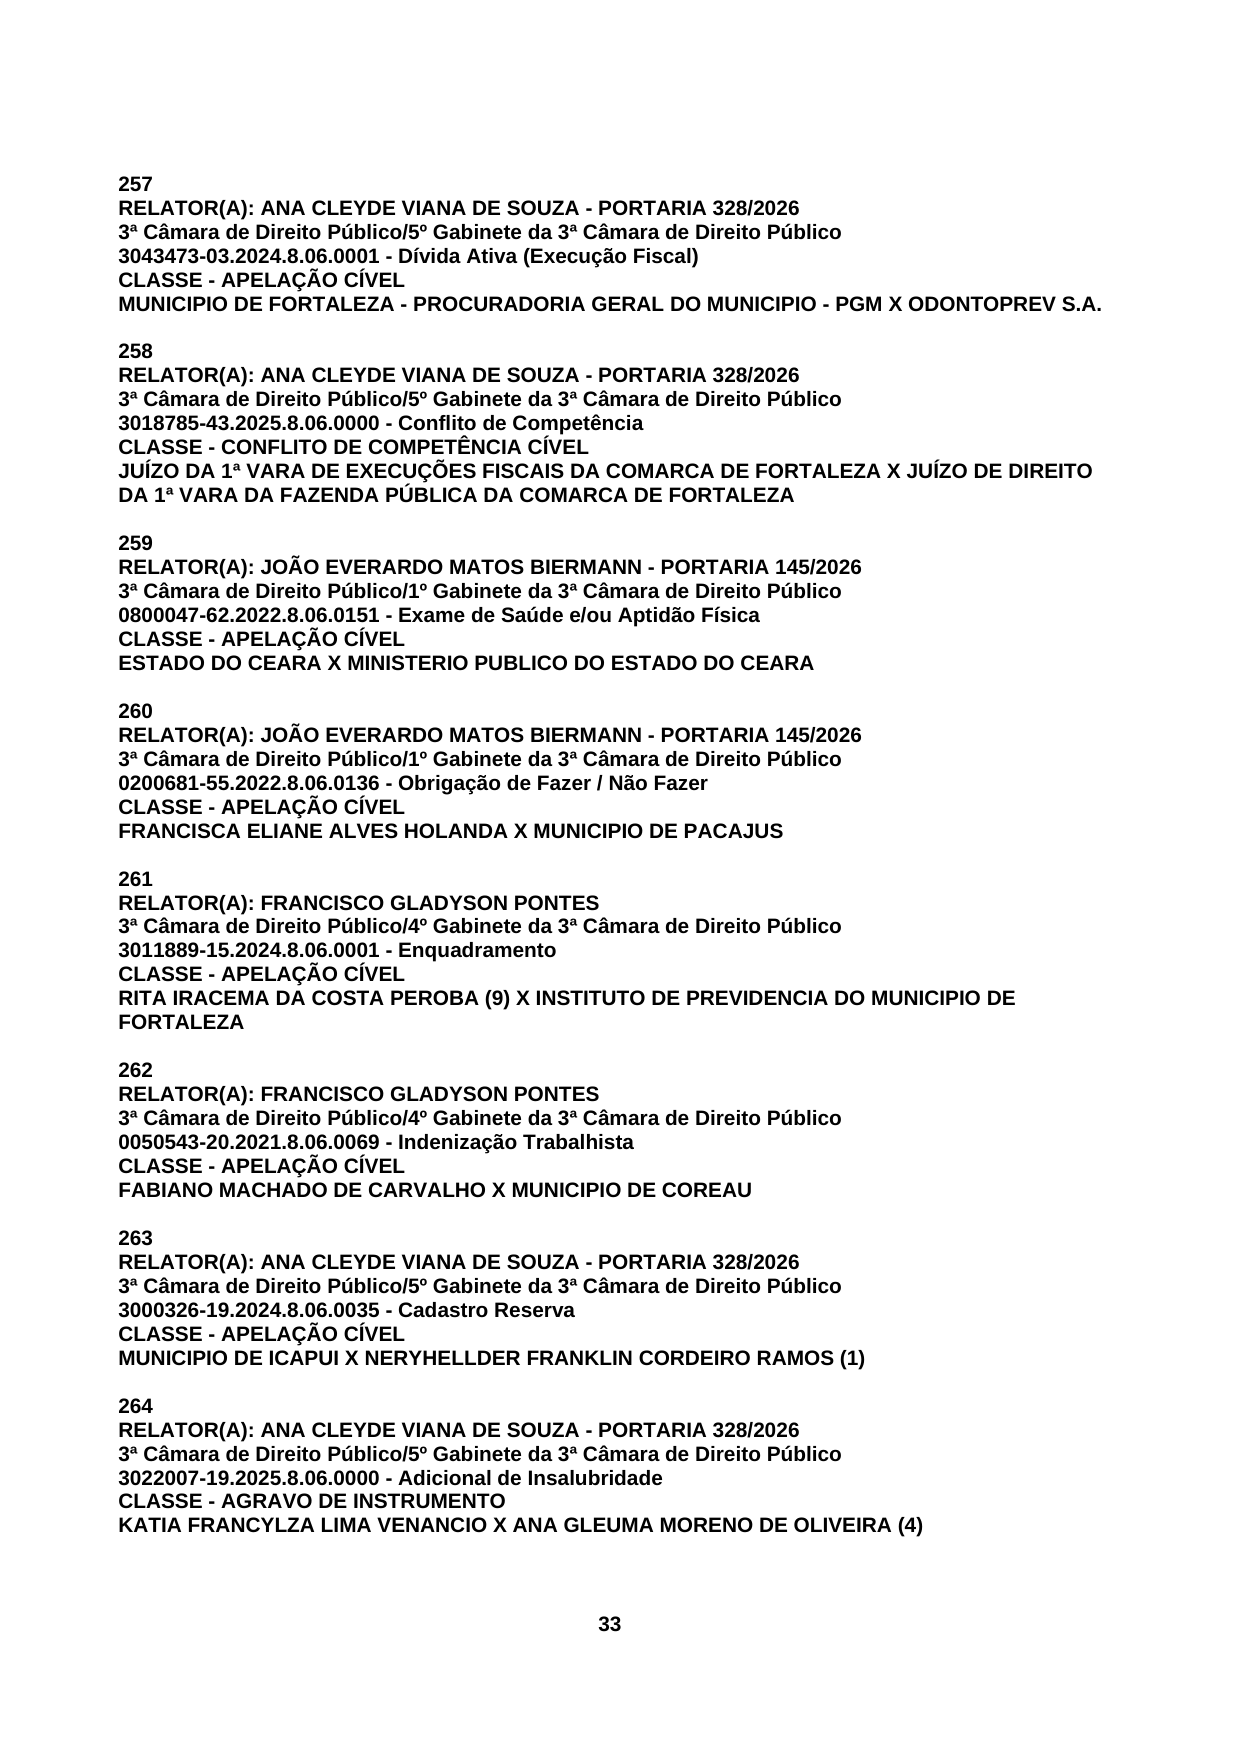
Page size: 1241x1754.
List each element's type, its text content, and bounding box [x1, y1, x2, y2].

text RELATOR(A): JOÃO EVERARDO MATOS BIERMANN - PORTARIA 145/2026 [118, 723, 1122, 747]
text RELATOR(A): ANA CLEYDE VIANA DE SOUZA - PORTARIA 328/2026 [118, 1417, 1122, 1441]
text CLASSE - APELAÇÃO CÍVEL [118, 1322, 1122, 1346]
text MUNICIPIO DE FORTALEZA - PROCURADORIA GERAL DO MUNICIPIO - PGM X ODONTOPREV S.A. [118, 291, 1122, 315]
text 262 [118, 1058, 1122, 1082]
text RELATOR(A): FRANCISCO GLADYSON PONTES [118, 1082, 1122, 1106]
text RELATOR(A): ANA CLEYDE VIANA DE SOUZA - PORTARIA 328/2026 [118, 363, 1122, 387]
text FABIANO MACHADO DE CARVALHO X MUNICIPIO DE COREAU [118, 1178, 1122, 1202]
text CLASSE - APELAÇÃO CÍVEL [118, 1154, 1122, 1178]
text RELATOR(A): JOÃO EVERARDO MATOS BIERMANN - PORTARIA 145/2026 [118, 555, 1122, 579]
text 260 [118, 699, 1122, 723]
text 3ª Câmara de Direito Público/1º Gabinete da 3ª Câmara de Direito Público [118, 579, 1122, 603]
text 3ª Câmara de Direito Público/4º Gabinete da 3ª Câmara de Direito Público [118, 1106, 1122, 1130]
text CLASSE - AGRAVO DE INSTRUMENTO [118, 1489, 1122, 1513]
text 0050543-20.2021.8.06.0069 - Indenização Trabalhista [118, 1130, 1122, 1154]
text ESTADO DO CEARA X MINISTERIO PUBLICO DO ESTADO DO CEARA [118, 651, 1122, 675]
text 3022007-19.2025.8.06.0000 - Adicional de Insalubridade [118, 1465, 1122, 1489]
text 3ª Câmara de Direito Público/1º Gabinete da 3ª Câmara de Direito Público [118, 747, 1122, 771]
text RELATOR(A): ANA CLEYDE VIANA DE SOUZA - PORTARIA 328/2026 [118, 196, 1122, 219]
text RITA IRACEMA DA COSTA PEROBA (9) X INSTITUTO DE PREVIDENCIA DO MUNICIPIO DE FORTALEZA [118, 986, 1122, 1034]
text MUNICIPIO DE ICAPUI X NERYHELLDER FRANKLIN CORDEIRO RAMOS (1) [118, 1346, 1122, 1369]
text CLASSE - APELAÇÃO CÍVEL [118, 962, 1122, 986]
text 261 [118, 866, 1122, 890]
text JUÍZO DA 1ª VARA DE EXECUÇÕES FISCAIS DA COMARCA DE FORTALEZA X JUÍZO DE DIREITO DA 1ª VARA DA FAZENDA PÚBLICA DA COMARCA DE FORTALEZA [118, 459, 1122, 507]
text 3ª Câmara de Direito Público/5º Gabinete da 3ª Câmara de Direito Público [118, 1441, 1122, 1465]
text 3043473-03.2024.8.06.0001 - Dívida Ativa (Execução Fiscal) [118, 243, 1122, 267]
text 3000326-19.2024.8.06.0035 - Cadastro Reserva [118, 1298, 1122, 1322]
text 259 [118, 531, 1122, 555]
text 3011889-15.2024.8.06.0001 - Enquadramento [118, 938, 1122, 962]
text FRANCISCA ELIANE ALVES HOLANDA X MUNICIPIO DE PACAJUS [118, 818, 1122, 842]
text 3ª Câmara de Direito Público/5º Gabinete da 3ª Câmara de Direito Público [118, 1274, 1122, 1298]
text KATIA FRANCYLZA LIMA VENANCIO X ANA GLEUMA MORENO DE OLIVEIRA (4) [118, 1513, 1122, 1537]
text 3ª Câmara de Direito Público/4º Gabinete da 3ª Câmara de Direito Público [118, 914, 1122, 938]
text 3018785-43.2025.8.06.0000 - Conflito de Competência [118, 411, 1122, 435]
text 3ª Câmara de Direito Público/5º Gabinete da 3ª Câmara de Direito Público [118, 219, 1122, 243]
text CLASSE - APELAÇÃO CÍVEL [118, 627, 1122, 651]
text CLASSE - CONFLITO DE COMPETÊNCIA CÍVEL [118, 435, 1122, 459]
text 258 [118, 339, 1122, 363]
text 263 [118, 1226, 1122, 1250]
text CLASSE - APELAÇÃO CÍVEL [118, 794, 1122, 818]
text 264 [118, 1393, 1122, 1417]
text 3ª Câmara de Direito Público/5º Gabinete da 3ª Câmara de Direito Público [118, 387, 1122, 411]
text RELATOR(A): FRANCISCO GLADYSON PONTES [118, 890, 1122, 914]
text CLASSE - APELAÇÃO CÍVEL [118, 267, 1122, 291]
text RELATOR(A): ANA CLEYDE VIANA DE SOUZA - PORTARIA 328/2026 [118, 1250, 1122, 1274]
text 0200681-55.2022.8.06.0136 - Obrigação de Fazer / Não Fazer [118, 771, 1122, 794]
text 257 [118, 172, 1122, 196]
text 0800047-62.2022.8.06.0151 - Exame de Saúde e/ou Aptidão Física [118, 603, 1122, 627]
